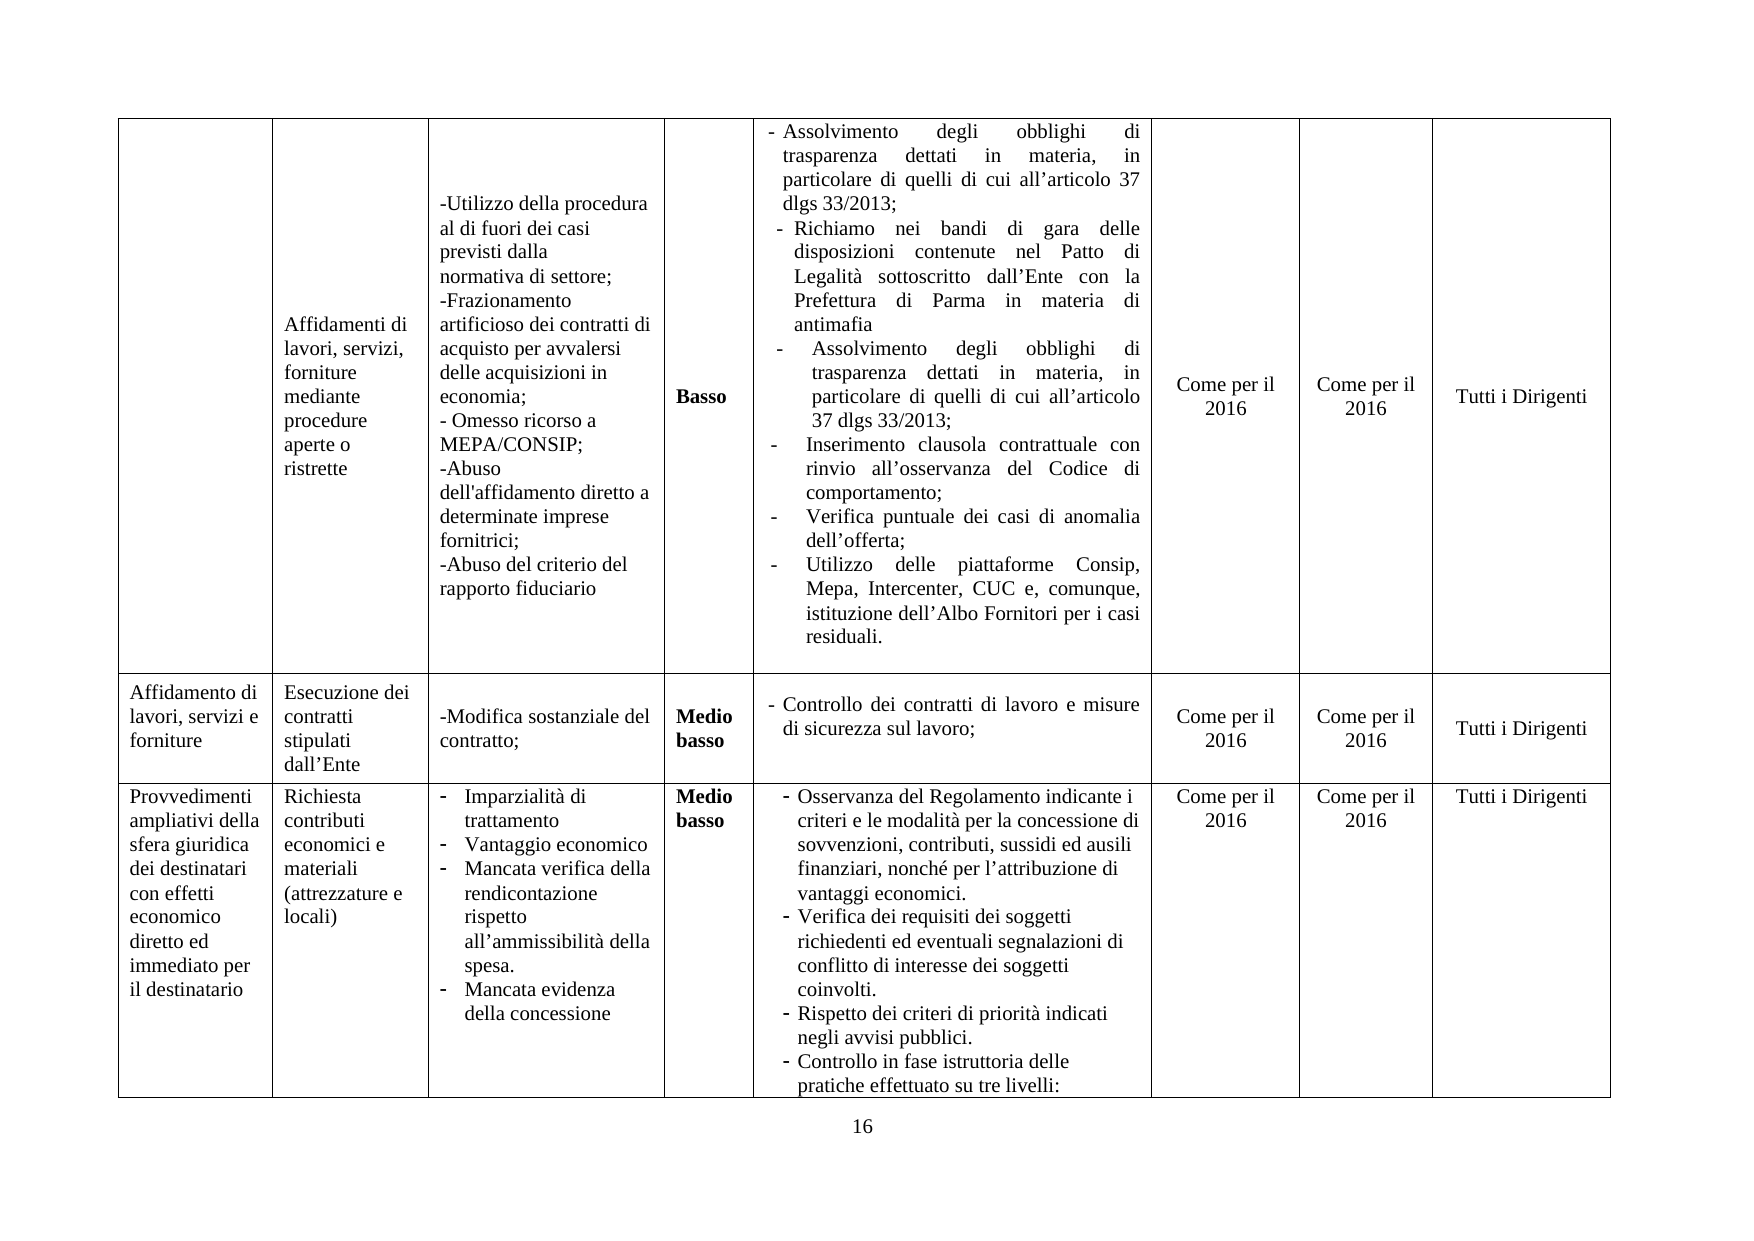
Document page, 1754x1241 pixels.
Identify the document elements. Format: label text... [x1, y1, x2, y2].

table_cell Osservanza del Regolamento indicante i criteri e le modalità per la concessione di sovvenzioni, contributi, sussidi ed ausili finanziari, nonché per l’attribuzione di vantaggi economici. Verifica dei requisiti dei soggetti richiedenti ed eventuali segnalazioni di conflitto di interesse dei soggetti coinvolti. Rispetto dei criteri di priorità indicati negli avvisi pubblici. Controllo in fase istruttoria delle pratiche effettuato su tre livelli: Dipendente dell’Ufficio; Responsabile del Servizio; Responsabile del Settore Controllo sulla rendicontazione e sull’ammissibilità delle spese sostenute effettuato su due livelli: Responsabile del Servizio Responsabile del Settore Pubblicazione dei contributi (economici e materiali) sul sito istituzionale dell’Ente per garantire la trasparenza dell’attività amministrativa. [754, 784, 1151, 1097]
table_cell Richiesta contributi economici e materiali (attrezzature e locali) [273, 784, 428, 1097]
table_cell Basso [665, 119, 753, 673]
table_cell Come per il 2016 [1152, 674, 1299, 783]
table_cell Come per il 2016 [1300, 784, 1432, 1097]
table_cell Come per il 2016 [1152, 784, 1299, 1097]
table_cell Imparzialità di trattamento Vantaggio economico Mancata verifica della rendicontazione rispetto all’ammissibilità della spesa. Mancata evidenza della concessione [429, 784, 664, 1097]
table_cell Provvedimenti ampliativi della sfera giuridica dei destinatari con effetti economico diretto ed immediato per il destinatario [119, 784, 272, 1097]
table_cell Tutti i Dirigenti [1433, 674, 1610, 783]
table_cell Come per il 2016 [1300, 119, 1432, 673]
table_cell Tutti i Dirigenti [1433, 784, 1610, 1097]
table_cell Medio basso [665, 674, 753, 783]
table_cell Esecuzione dei contratti stipulati dall’Ente [273, 674, 428, 783]
table_cell Assolvimento degli obblighi di trasparenza dettati in materia, in particolare di quelli di cui all’articolo 37 dlgs 33/2013; Richiamo nei bandi di gara delle disposizioni contenute nel Patto di Legalità sottoscritto dall’Ente con la Prefettura di Parma in materia di antimafia Assolvimento degli obblighi di trasparenza dettati in materia, in particolare di quelli di cui all’articolo 37 dlgs 33/2013; Inserimento clausola contrattuale con rinvio all’osservanza del Codice di comportamento; Verifica puntuale dei casi di anomalia dell’offerta; Utilizzo delle piattaforme Consip, Mepa, Intercenter, CUC e, comunque, istituzione dell’Albo Fornitori per i casi residuali. [754, 119, 1151, 673]
table_cell Tutti i Dirigenti [1433, 119, 1610, 673]
table_cell Medio basso [665, 784, 753, 1097]
table_cell Come per il 2016 [1300, 674, 1432, 783]
table_cell -Modifica sostanziale del contratto; [429, 674, 664, 783]
table_cell Come per il 2016 [1152, 119, 1299, 673]
table_cell -Utilizzo della procedura al di fuori dei casi previsti dalla normativa di settore; -Frazionamento artificioso dei contratti di acquisto per avvalersi delle acquisizioni in economia; - Omesso ricorso a MEPA/CONSIP; -Abuso dell'affidamento diretto a determinate imprese fornitrici; -Abuso del criterio del rapporto fiduciario [429, 119, 664, 673]
table_cell Affidamenti di lavori, servizi, forniture mediante procedure aperte o ristrette [273, 119, 428, 673]
table_cell Affidamento di lavori, servizi e forniture [119, 674, 272, 783]
table_cell Controllo dei contratti di lavoro e misure di sicurezza sul lavoro; [754, 674, 1151, 783]
table_cell [119, 119, 272, 673]
